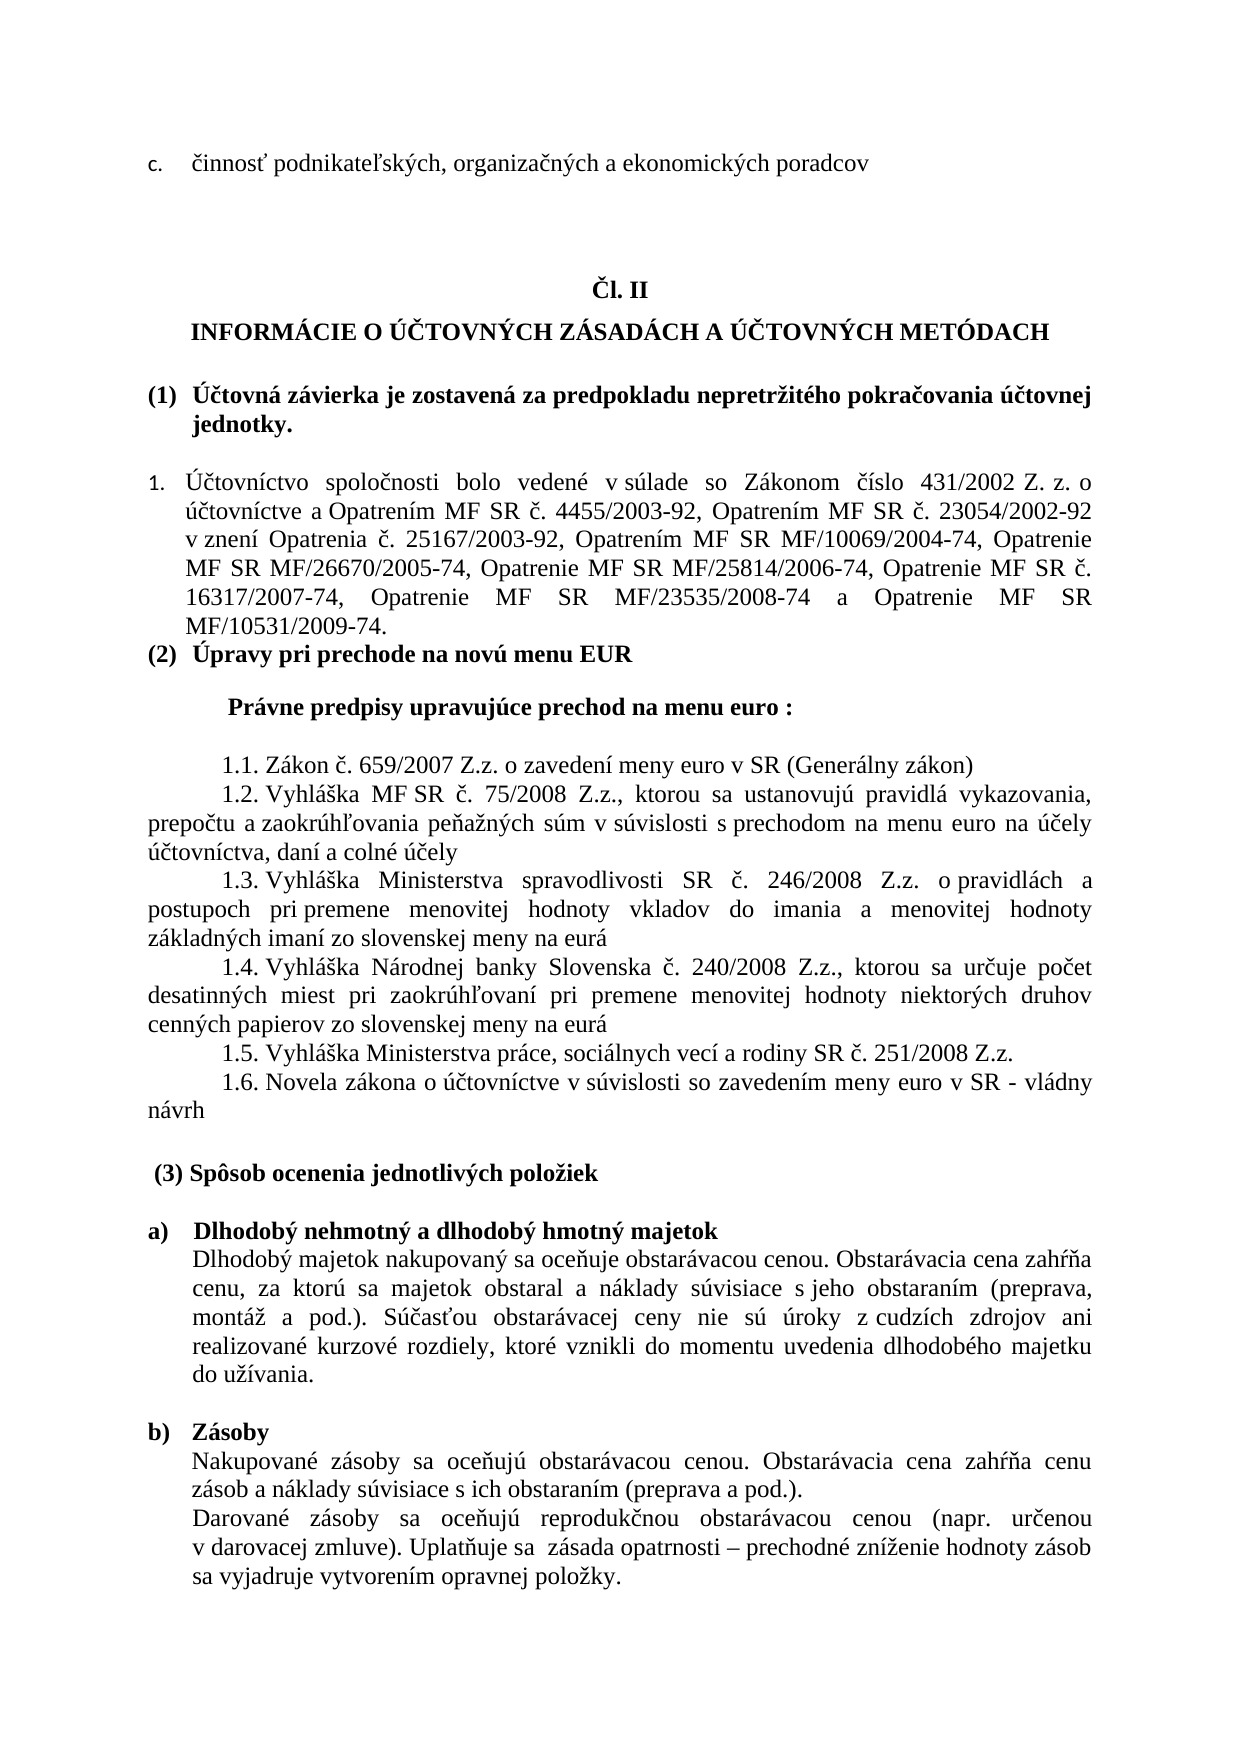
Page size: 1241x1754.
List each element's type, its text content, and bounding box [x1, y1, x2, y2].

text 1.6. Novela zákona o účtovníctve v súvislosti so zavedením meny euro v SR - vládny návrh [148, 1067, 1093, 1124]
text 1.2. Vyhláška MF SR č. 75/2008 Z.z., ktorou sa ustanovujú pravidlá vykazovania, prepočtu a zaokrúhľovania peňažných súm v súvislosti s prechodom na menu euro na účely účtovníctva, daní a colné účely [148, 779, 1093, 866]
text 1.5. Vyhláška Ministerstva práce, sociálnych vecí a rodiny SR č. 251/2008 Z.z. [148, 1038, 1093, 1067]
list činnosť podnikateľských, organizačných a ekonomických poradcov [148, 148, 1093, 177]
list Zásoby [148, 1417, 1093, 1446]
text 1.1. Zákon č. 659/2007 Z.z. o zavedení meny euro v SR (Generálny zákon) [148, 751, 1093, 779]
text Dlhodobý majetok nakupovaný sa oceňuje obstarávacou cenou. Obstarávacia cena zahŕňa cenu, za ktorú sa majetok obstaral a náklady súvisiace s jeho obstaraním (preprava, montáž a pod.). Súčasťou obstarávacej ceny nie sú úroky z cudzích zdrojov ani realizované kurzové rozdiely, ktoré vznikli do momentu uvedenia dlhodobého majetku do užívania. [192, 1244, 1093, 1388]
text (3) Spôsob ocenenia jednotlivých položiek [148, 1158, 1093, 1187]
text Nakupované zásoby sa oceňujú obstarávacou cenou. Obstarávacia cena zahŕňa cenu zásob a náklady súvisiace s ich obstaraním (preprava a pod.). [191, 1446, 1093, 1503]
text Darované zásoby sa oceňujú reprodukčnou obstarávacou cenou (napr. určenou v darovacej zmluve). Uplatňuje sa zásada opatrnosti – prechodné zníženie hodnoty zásob sa vyjadruje vytvorením opravnej položky. [192, 1503, 1093, 1589]
text Právne predpisy upravujúce prechod na menu euro : [148, 692, 1093, 722]
text 1.4. Vyhláška Národnej banky Slovenska č. 240/2008 Z.z., ktorou sa určuje počet desatinných miest pri zaokrúhľovaní pri premene menovitej hodnoty niektorých druhov cenných papierov zo slovenskej meny na eurá [148, 952, 1093, 1038]
list Účtovníctvo spoločnosti bolo vedené v súlade so Zákonom číslo 431/2002 Z. z. o účtovníctve a Opatrením MF SR č. 4455/2003-92, Opatrením MF SR č. 23054/2002-92 v znení Opatrenia č. 25167/2003-92, Opatrením MF SR MF/10069/2004-74, Opatrenie MF SR MF/26670/2005-74, Opatrenie MF SR MF/25814/2006-74, Opatrenie MF SR č. 16317/2007-74, Opatrenie MF SR MF/23535/2008-74 a Opatrenie MF SR MF/10531/2009-74. [148, 467, 1093, 639]
text 1.3. Vyhláška Ministerstva spravodlivosti SR č. 246/2008 Z.z. o pravidlách a postupoch pri premene menovitej hodnoty vkladov do imania a menovitej hodnoty základných imaní zo slovenskej meny na eurá [148, 866, 1093, 952]
subtitle Informácie o účtovných zásadách a účtovných metódach [148, 317, 1093, 345]
list Úpravy pri prechode na novú menu EUR [148, 639, 1093, 668]
subtitle Čl. II [148, 275, 1093, 304]
text a) Dlhodobý nehmotný a dlhodobý hmotný majetok [148, 1216, 1093, 1244]
list Účtovná závierka je zostavená za predpokladu nepretržitého pokračovania účtovnej jednotky. [148, 380, 1093, 438]
